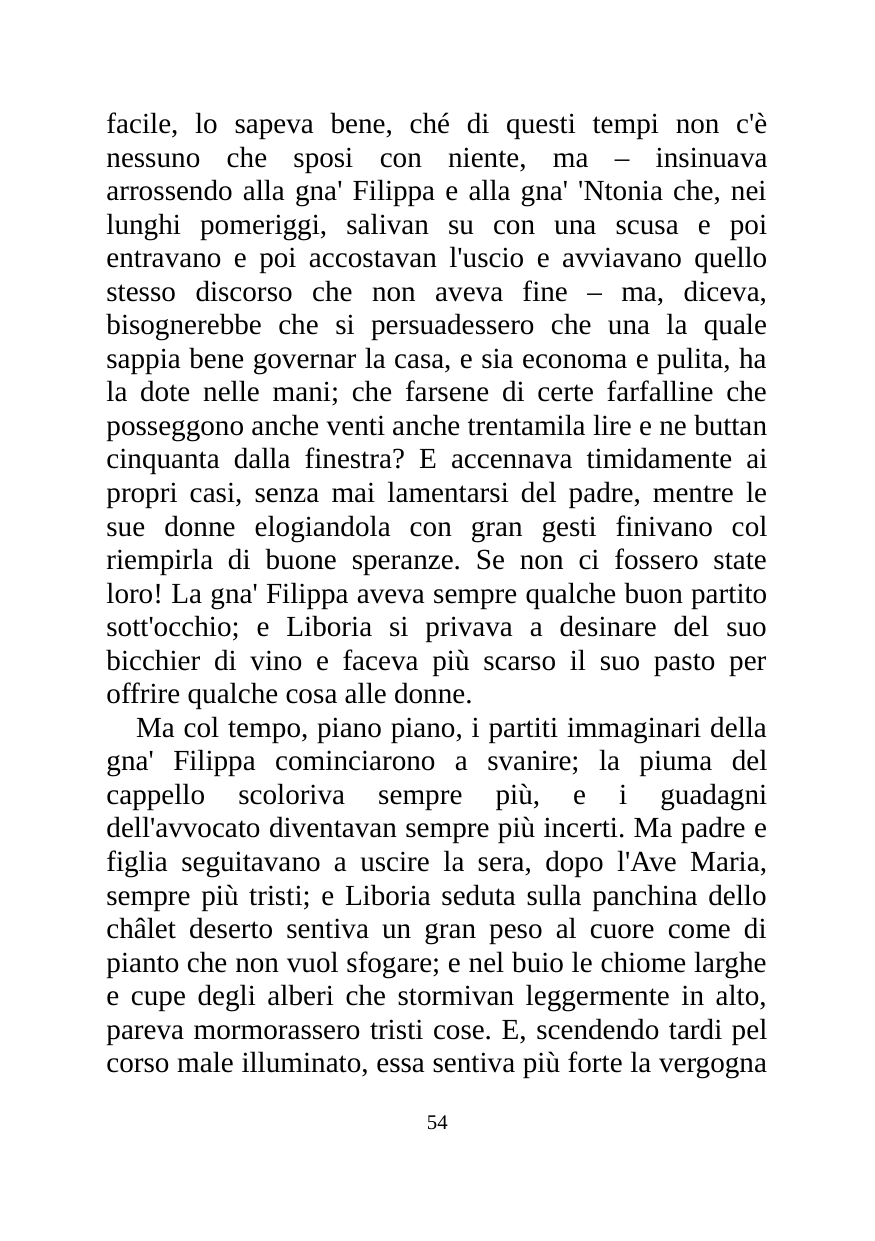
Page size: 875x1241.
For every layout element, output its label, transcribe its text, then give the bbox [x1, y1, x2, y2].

text Ma col tempo, piano piano, i partiti immaginari della gna' Filippa cominciarono a svanire; la piuma del cappello scoloriva sempre più, e i guadagni dell'avvocato diventavan sempre più incerti. Ma padre e figlia seguitavano a uscire la sera, dopo l'Ave Maria, sempre più tristi; e Liboria seduta sulla panchina dello châlet deserto sentiva un gran peso al cuore come di pianto che non vuol sfogare; e nel buio le chiome larghe e cupe degli alberi che stormivan leggermente in alto, pareva mormorassero tristi cose. E, scendendo tardi pel corso male illuminato, essa sentiva più forte la vergogna [106, 710, 768, 1079]
text facile, lo sapeva bene, ché di questi tempi non c'è nessuno che sposi con niente, ma – insinuava arrossendo alla gna' Filippa e alla gna' 'Ntonia che, nei lunghi pomeriggi, salivan su con una scusa e poi entravano e poi accostavan l'uscio e avviavano quello stesso discorso che non aveva fine – ma, diceva, bisognerebbe che si persuadessero che una la quale sappia bene governar la casa, e sia economa e pulita, ha la dote nelle mani; che farsene di certe farfalline che posseggono anche venti anche trentamila lire e ne buttan cinquanta dalla finestra? E accennava timidamente ai propri casi, senza mai lamentarsi del padre, mentre le sue donne elogiandola con gran gesti finivano col riempirla di buone speranze. Se non ci fossero state loro! La gna' Filippa aveva sempre qualche buon partito sott'occhio; e Liboria si privava a desinare del suo bicchier di vino e faceva più scarso il suo pasto per offrire qualche cosa alle donne. [106, 106, 768, 710]
